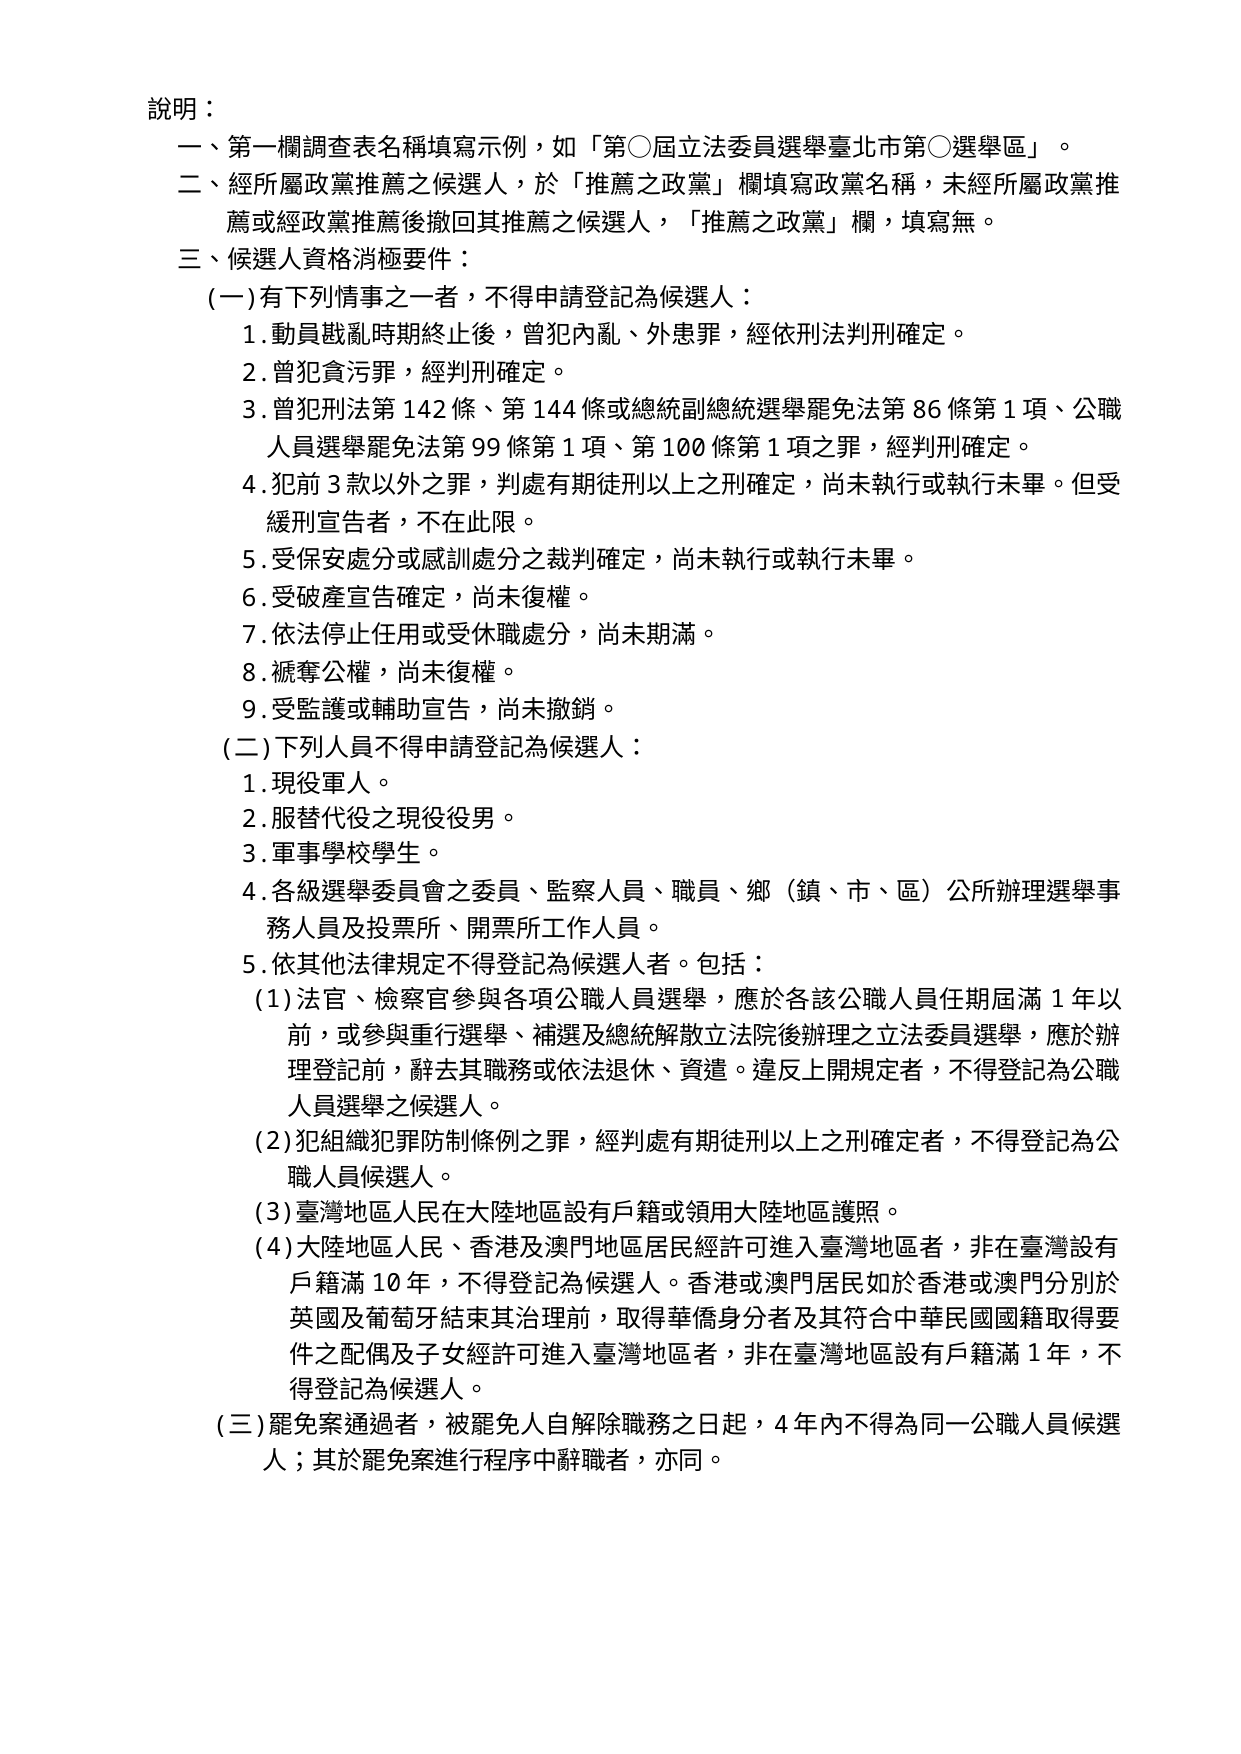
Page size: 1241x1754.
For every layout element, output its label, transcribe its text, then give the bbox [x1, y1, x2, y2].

text 2.曾犯貪污罪，經判刑確定。 [241, 351, 1007, 389]
text 7.依法停止任用或受休職處分，尚未期滿。 [241, 614, 1007, 651]
text 6.受破產宣告確定，尚未復權。 [241, 576, 1007, 614]
text 說明： [148, 89, 1122, 126]
text 1.動員戡亂時期終止後，曾犯內亂、外患罪，經依刑法判刑確定。 [241, 314, 1007, 351]
text (三)罷免案通過者，被罷免人自解除職務之日起，4年內不得為同一公職人員候選人；其於罷免案進行程序中辭職者，亦同。 [213, 1405, 1122, 1476]
text (二)下列人員不得申請登記為候選人： [204, 726, 1149, 764]
text (2)犯組織犯罪防制條例之罪，經判處有期徒刑以上之刑確定者，不得登記為公職人員候選人。 [251, 1122, 1122, 1193]
text (4)大陸地區人民、香港及澳門地區居民經許可進入臺灣地區者，非在臺灣設有戶籍滿10年，不得登記為候選人。香港或澳門居民如於香港或澳門分別於英國及葡萄牙結束其治理前，取得華僑身分者及其符合中華民國國籍取得要件之配偶及子女經許可進入臺灣地區者，非在臺灣地區設有戶籍滿1年，不得登記為候選人。 [251, 1228, 1122, 1405]
text (1)法官、檢察官參與各項公職人員選舉，應於各該公職人員任期屆滿1年以前，或參與重行選舉、補選及總統解散立法院後辦理之立法委員選舉，應於辦理登記前，辭去其職務或依法退休、資遣。違反上開規定者，不得登記為公職人員選舉之候選人。 [251, 980, 1122, 1122]
text 一、第一欄調查表名稱填寫示例，如「第○屆立法委員選舉臺北市第○選舉區」。 [177, 126, 1149, 164]
text 3.軍事學校學生。 [241, 834, 1149, 870]
text 9.受監護或輔助宣告，尚未撤銷。 [241, 689, 1007, 726]
text 8.褫奪公權，尚未復權。 [241, 651, 1007, 689]
text 3.曾犯刑法第142條、第144條或總統副總統選舉罷免法第86條第1項、公職人員選舉罷免法第99條第1項、第100條第1項之罪，經判刑確定。 [241, 389, 1122, 464]
text 二、經所屬政黨推薦之候選人，於「推薦之政黨」欄填寫政黨名稱，未經所屬政黨推薦或經政黨推薦後撤回其推薦之候選人，「推薦之政黨」欄，填寫無。 [177, 164, 1122, 239]
text (一)有下列情事之一者，不得申請登記為候選人： [204, 276, 1149, 314]
text (3)臺灣地區人民在大陸地區設有戶籍或領用大陸地區護照。 [251, 1193, 1122, 1228]
text 5.受保安處分或感訓處分之裁判確定，尚未執行或執行未畢。 [241, 539, 1007, 576]
text 4.犯前3款以外之罪，判處有期徒刑以上之刑確定，尚未執行或執行未畢。但受緩刑宣告者，不在此限。 [241, 464, 1122, 539]
text 5.依其他法律規定不得登記為候選人者。包括： [241, 945, 1149, 980]
text 4.各級選舉委員會之委員、監察人員、職員、鄉（鎮、市、區）公所辦理選舉事務人員及投票所、開票所工作人員。 [241, 870, 1122, 945]
text 1.現役軍人。 [241, 764, 1149, 799]
text 2.服替代役之現役役男。 [241, 799, 1149, 834]
text 三、候選人資格消極要件： [177, 239, 1149, 276]
